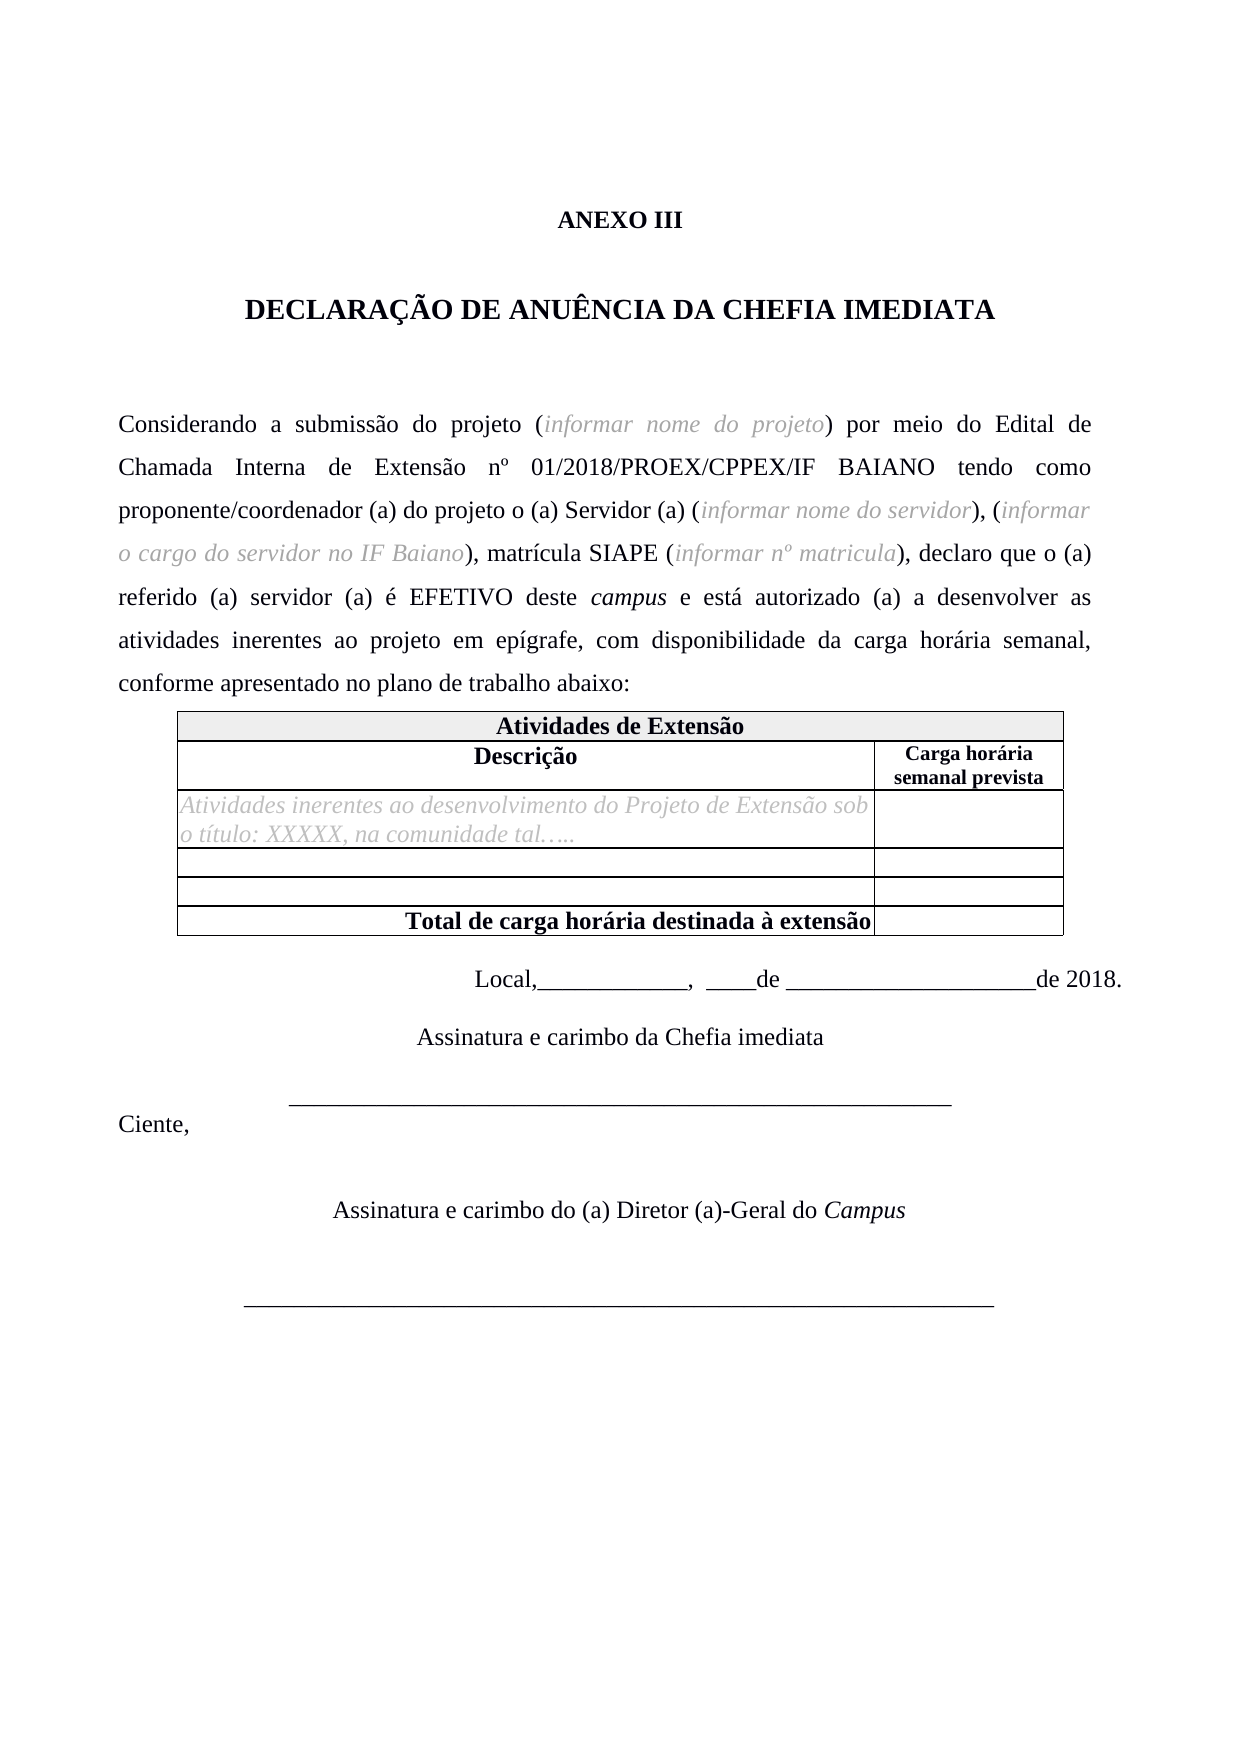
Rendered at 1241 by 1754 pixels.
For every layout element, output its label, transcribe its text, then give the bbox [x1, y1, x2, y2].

table_cell [875, 849, 1063, 876]
table_cell [875, 907, 1063, 935]
table_cell Total de carga horária destinada à extensão [178, 907, 874, 935]
table_cell [178, 878, 874, 905]
table_header Atividades de Extensão [178, 712, 1063, 740]
table_cell [875, 791, 1063, 847]
text Assinatura e carimbo do (a) Diretor (a)-Geral do Campus [118, 1195, 1122, 1224]
text Considerando a submissão do projeto (informar nome do projeto) por meio do Edital de Chamada Interna de Extensão nº 01/2018/PROEX/CPPEX/IF BAIANO tendo como proponente/coordenador (a) do projeto o (a) Servidor (a) (informar nome do servidor), (informar o cargo do servidor no IF Baiano), matrícula SIAPE (informar nº matricula), declaro que o (a) referido (a) servidor (a) é EFETIVO deste campus e está autorizado (a) a desenvolver as atividades inerentes ao projeto em epígrafe, com disponibilidade da carga horária semanal, conforme apresentado no plano de trabalho abaixo: [118, 409, 1092, 697]
table_cell Atividades inerentes ao desenvolvimento do Projeto de Extensão sob o título: XXXXX, na comunidade tal….. [178, 791, 874, 847]
text Assinatura e carimbo da Chefia imediata [118, 1022, 1122, 1051]
text ____________________________________________________________ [118, 1281, 1122, 1310]
text Local,____________, ____de ____________________de 2018. [118, 964, 1122, 993]
text Ciente, [118, 1109, 1122, 1138]
text DECLARAÇÃO DE ANUÊNCIA DA CHEFIA IMEDIATA [118, 292, 1122, 325]
table_cell [875, 878, 1063, 905]
text _____________________________________________________ [118, 1080, 1122, 1109]
text ANEXO III [118, 205, 1122, 234]
table_cell Descrição [178, 742, 874, 789]
table_cell Carga horária semanal prevista [875, 742, 1063, 789]
table_cell [178, 849, 874, 876]
